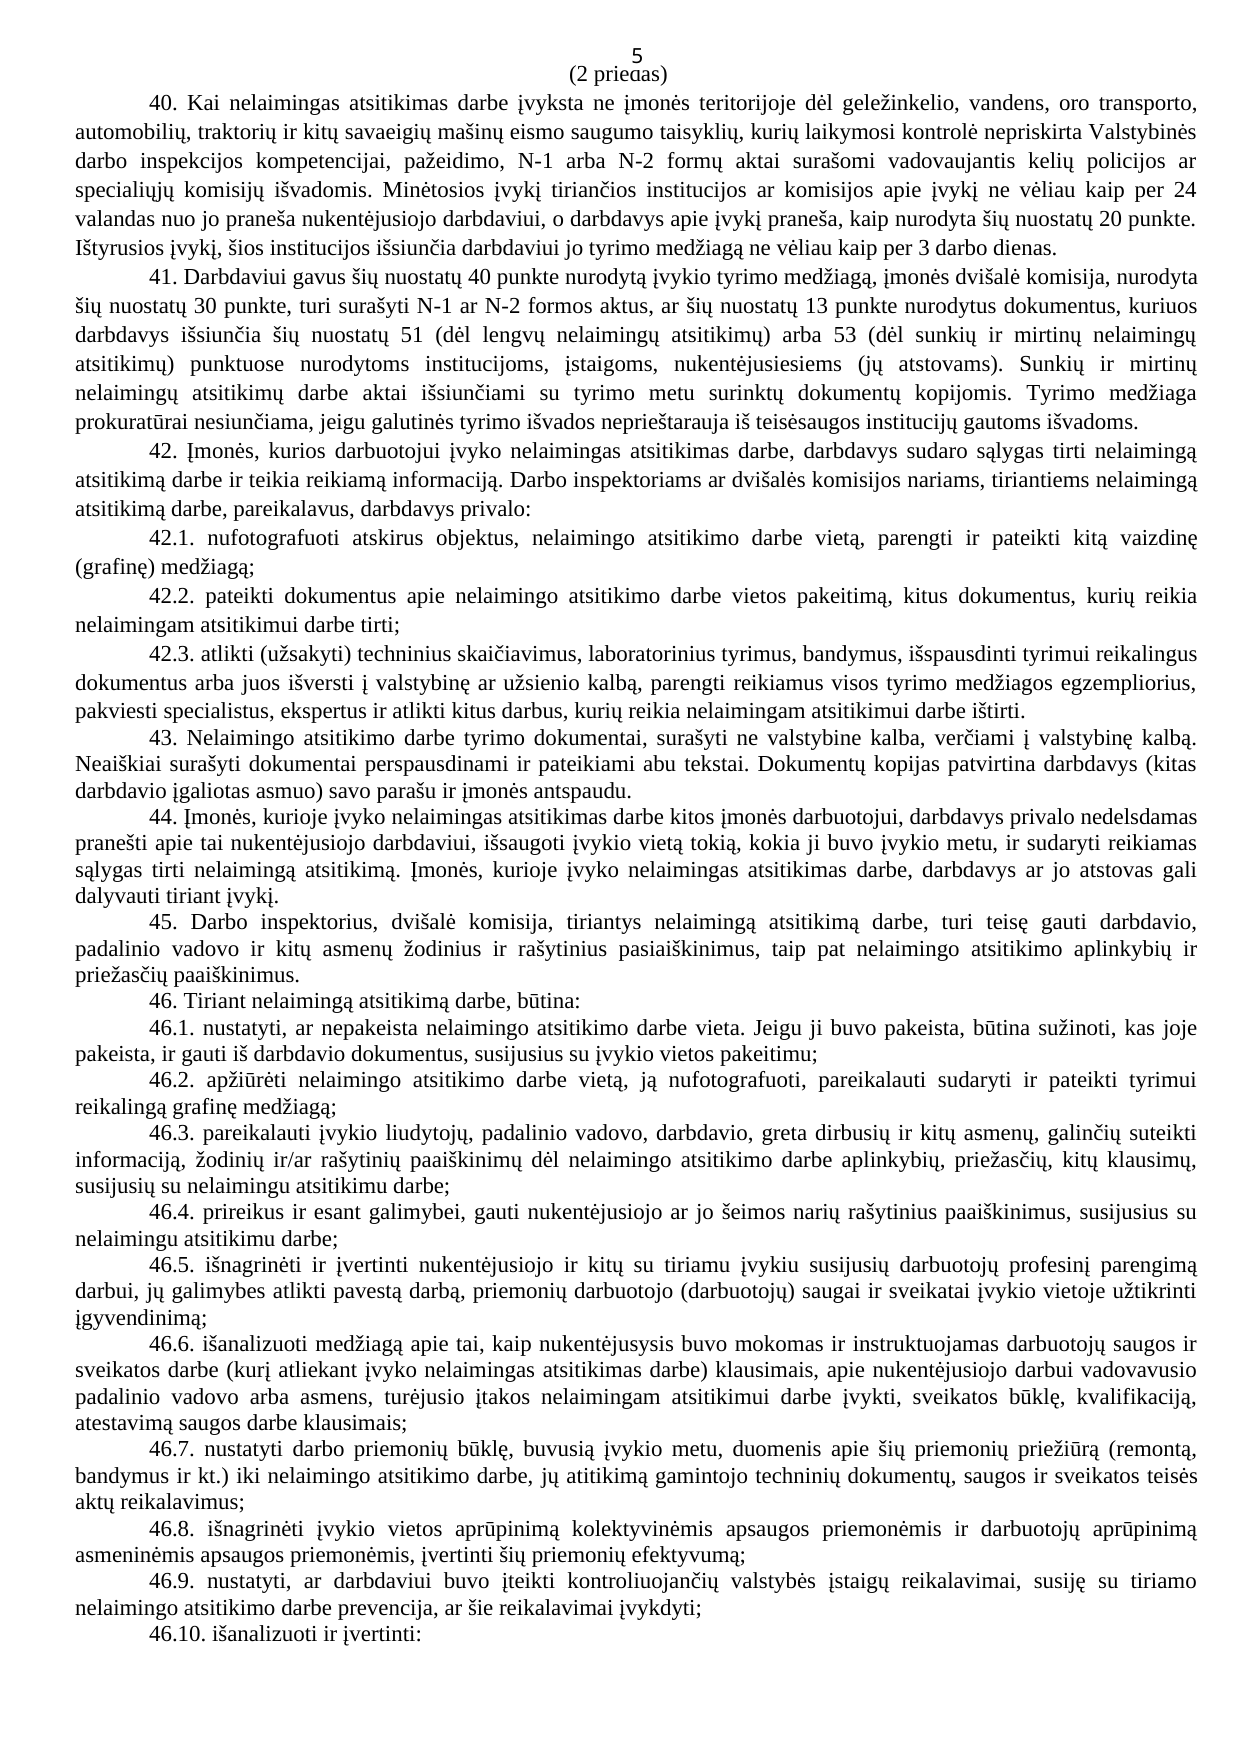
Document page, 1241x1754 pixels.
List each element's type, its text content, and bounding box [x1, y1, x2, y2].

text 46.7. nustatyti darbo priemonių būklę, buvusią įvykio metu, duomenis apie šių priemonių priežiūrą (remontą, bandymus ir kt.) iki nelaimingo atsitikimo darbe, jų atitikimą gamintojo techninių dokumentų, saugos ir sveikatos teisės aktų reikalavimus; [75, 1436, 1199, 1514]
text 44. Įmonės, kurioje įvyko nelaimingas atsitikimas darbe kitos įmonės darbuotojui, darbdavys privalo nedelsdamas pranešti apie tai nukentėjusiojo darbdaviui, išsaugoti įvykio vietą tokią, kokia ji buvo įvykio metu, ir sudaryti reikiamas sąlygas tirti nelaimingą atsitikimą. Įmonės, kurioje įvyko nelaimingas atsitikimas darbe, darbdavys ar jo atstovas gali dalyvauti tiriant įvykį. [75, 803, 1199, 908]
text 46.4. prireikus ir esant galimybei, gauti nukentėjusiojo ar jo šeimos narių rašytinius paaiškinimus, susijusius su nelaimingu atsitikimu darbe; [75, 1198, 1199, 1251]
text 46.2. apžiūrėti nelaimingo atsitikimo darbe vietą, ją nufotografuoti, pareikalauti sudaryti ir pateikti tyrimui reikalingą grafinę medžiagą; [75, 1067, 1199, 1119]
text 46.5. išnagrinėti ir įvertinti nukentėjusiojo ir kitų su tiriamu įvykiu susijusių darbuotojų profesinį parengimą darbui, jų galimybes atlikti pavestą darbą, priemonių darbuotojo (darbuotojų) saugai ir sveikatai įvykio vietoje užtikrinti įgyvendinimą; [75, 1251, 1199, 1330]
text 42.3. atlikti (užsakyti) techninius skaičiavimus, laboratorinius tyrimus, bandymus, išspausdinti tyrimui reikalingus dokumentus arba juos išversti į valstybinę ar užsienio kalbą, parengti reikiamus visos tyrimo medžiagos egzempliorius, pakviesti specialistus, ekspertus ir atlikti kitus darbus, kurių reikia nelaimingam atsitikimui darbe ištirti. [75, 637, 1199, 724]
text 42.2. pateikti dokumentus apie nelaimingo atsitikimo darbe vietos pakeitimą, kitus dokumentus, kurių reikia nelaimingam atsitikimui darbe tirti; [75, 579, 1199, 637]
text 42.1. nufotografuoti atskirus objektus, nelaimingo atsitikimo darbe vietą, parengti ir pateikti kitą vaizdinę (grafinę) medžiagą; [75, 521, 1199, 579]
text 46.6. išanalizuoti medžiagą apie tai, kaip nukentėjusysis buvo mokomas ir instruktuojamas darbuotojų saugos ir sveikatos darbe (kurį atliekant įvyko nelaimingas atsitikimas darbe) klausimais, apie nukentėjusiojo darbui vadovavusio padalinio vadovo arba asmens, turėjusio įtakos nelaimingam atsitikimui darbe įvykti, sveikatos būklę, kvalifikaciją, atestavimą saugos darbe klausimais; [75, 1330, 1199, 1436]
text 45. Darbo inspektorius, dvišalė komisija, tiriantys nelaimingą atsitikimą darbe, turi teisę gauti darbdavio, padalinio vadovo ir kitų asmenų žodinius ir rašytinius pasiaiškinimus, taip pat nelaimingo atsitikimo aplinkybių ir priežasčių paaiškinimus. [75, 908, 1199, 987]
text 43. Nelaimingo atsitikimo darbe tyrimo dokumentai, surašyti ne valstybine kalba, verčiami į valstybinę kalbą. Neaiškiai surašyti dokumentai perspausdinami ir pateikiami abu tekstai. Dokumentų kopijas patvirtina darbdavys (kitas darbdavio įgaliotas asmuo) savo parašu ir įmonės antspaudu. [75, 724, 1199, 803]
text 40. Kai nelaimingas atsitikimas darbe įvyksta ne įmonės teritorijoje dėl geležinkelio, vandens, oro transporto, automobilių, traktorių ir kitų savaeigių mašinų eismo saugumo taisyklių, kurių laikymosi kontrolė nepriskirta Valstybinės darbo inspekcijos kompetencijai, pažeidimo, N-1 arba N-2 formų aktai surašomi vadovaujantis kelių policijos ar specialiųjų komisijų išvadomis. Minėtosios įvykį tiriančios institucijos ar komisijos apie įvykį ne vėliau kaip per 24 valandas nuo jo praneša nukentėjusiojo darbdaviui, o darbdavys apie įvykį praneša, kaip nurodyta šių nuostatų 20 punkte. Ištyrusios įvykį, šios institucijos išsiunčia darbdaviui jo tyrimo medžiagą ne vėliau kaip per 3 darbo dienas. [75, 87, 1199, 261]
text 42. Įmonės, kurios darbuotojui įvyko nelaimingas atsitikimas darbe, darbdavys sudaro sąlygas tirti nelaimingą atsitikimą darbe ir teikia reikiamą informaciją. Darbo inspektoriams ar dvišalės komisijos nariams, tiriantiems nelaimingą atsitikimą darbe, pareikalavus, darbdavys privalo: [75, 434, 1199, 521]
text 46.10. išanalizuoti ir įvertinti: [75, 1620, 1199, 1646]
text 46.3. pareikalauti įvykio liudytojų, padalinio vadovo, darbdavio, greta dirbusių ir kitų asmenų, galinčių suteikti informaciją, žodinių ir/ar rašytinių paaiškinimų dėl nelaimingo atsitikimo darbe aplinkybių, priežasčių, kitų klausimų, susijusių su nelaimingu atsitikimu darbe; [75, 1119, 1199, 1198]
text 41. Darbdaviui gavus šių nuostatų 40 punkte nurodytą įvykio tyrimo medžiagą, įmonės dvišalė komisija, nurodyta šių nuostatų 30 punkte, turi surašyti N-1 ar N-2 formos aktus, ar šių nuostatų 13 punkte nurodytus dokumentus, kuriuos darbdavys išsiunčia šių nuostatų 51 (dėl lengvų nelaimingų atsitikimų) arba 53 (dėl sunkių ir mirtinų nelaimingų atsitikimų) punktuose nurodytoms institucijoms, įstaigoms, nukentėjusiesiems (jų atstovams). Sunkių ir mirtinų nelaimingų atsitikimų darbe aktai išsiunčiami su tyrimo metu surinktų dokumentų kopijomis. Tyrimo medžiaga prokuratūrai nesiunčiama, jeigu galutinės tyrimo išvados neprieštarauja iš teisėsaugos institucijų gautoms išvadoms. [75, 261, 1199, 434]
text 46.9. nustatyti, ar darbdaviui buvo įteikti kontroliuojančių valstybės įstaigų reikalavimai, susiję su tiriamo nelaimingo atsitikimo darbe prevencija, ar šie reikalavimai įvykdyti; [75, 1567, 1199, 1620]
text 46.8. išnagrinėti įvykio vietos aprūpinimą kolektyvinėmis apsaugos priemonėmis ir darbuotojų aprūpinimą asmeninėmis apsaugos priemonėmis, įvertinti šių priemonių efektyvumą; [75, 1514, 1199, 1567]
text 46.1. nustatyti, ar nepakeista nelaimingo atsitikimo darbe vieta. Jeigu ji buvo pakeista, būtina sužinoti, kas joje pakeista, ir gauti iš darbdavio dokumentus, susijusius su įvykio vietos pakeitimu; [75, 1014, 1199, 1067]
text 46. Tiriant nelaimingą atsitikimą darbe, būtina: [75, 987, 1199, 1014]
